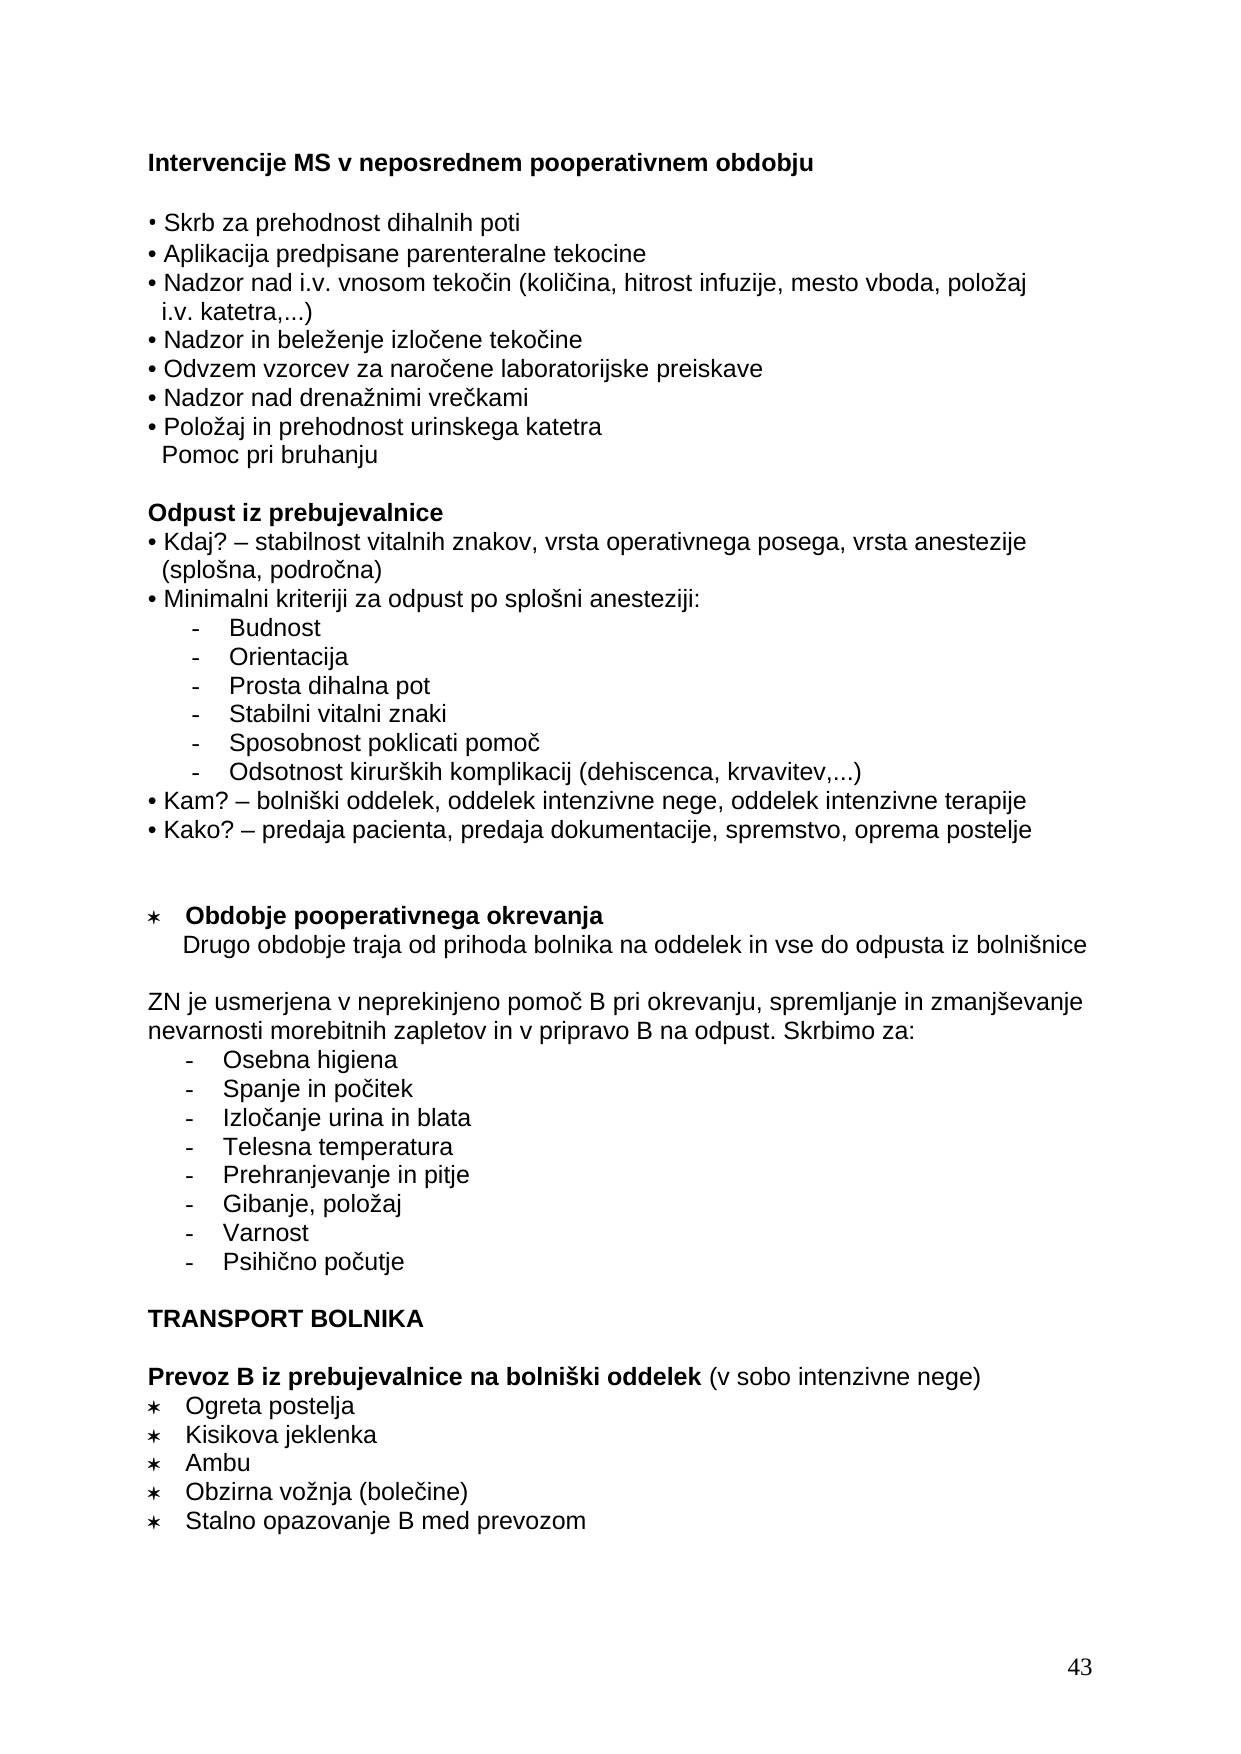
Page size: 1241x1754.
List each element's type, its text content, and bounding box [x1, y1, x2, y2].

text • Položaj in prehodnost urinskega katetra [148, 412, 1093, 440]
text TRANSPORT BOLNIKA [148, 1304, 1198, 1333]
text (splošna, področna) [148, 555, 1093, 584]
list Stabilni vitalni znaki [191, 699, 1093, 728]
text ZN je usmerjena v neprekinjeno pomoč B pri okrevanju, spremljanje in zmanjševanje nevarnosti morebitnih zapletov in v pripravo B na odpust. Skrbimo za: [148, 987, 1093, 1045]
text Intervencije MS v neposrednem pooperativnem obdobju [148, 148, 1093, 176]
text • Kdaj? – stabilnost vitalnih znakov, vrsta operativnega posega, vrsta anestezije [148, 527, 1093, 555]
text • Kam? – bolniški oddelek, oddelek intenzivne nege, oddelek intenzivne terapije [148, 786, 1093, 815]
list Budnost [191, 613, 1093, 642]
text Pomoc pri bruhanju [148, 440, 1093, 469]
list Obdobje pooperativnega okrevanja [148, 901, 1093, 930]
text Drugo obdobje traja od prihoda bolnika na oddelek in vse do odpusta iz bolnišnice [148, 930, 1093, 959]
text • Odvzem vzorcev za naročene laboratorijske preiskave [148, 354, 1093, 383]
text • Nadzor in beleženje izločene tekočine [148, 325, 1093, 354]
list Izločanje urina in blata [185, 1103, 1093, 1131]
list Spanje in počitek [185, 1074, 1093, 1103]
text Odpust iz prebujevalnice [148, 498, 1093, 527]
list Ogreta postelja [148, 1391, 1198, 1419]
list Telesna temperatura [185, 1131, 1093, 1160]
list Odsotnost kirurških komplikacij (dehiscenca, krvavitev,...) [191, 757, 1093, 786]
list Prehranjevanje in pitje [185, 1160, 1093, 1189]
text • Minimalni kriteriji za odpust po splošni anesteziji: [148, 584, 1093, 613]
list Kisikova jeklenka [148, 1419, 1198, 1448]
list Psihično počutje [185, 1247, 1093, 1276]
text • Nadzor nad drenažnimi vrečkami [148, 383, 1093, 412]
list Obzirna vožnja (bolečine) [148, 1477, 1198, 1506]
list Stalno opazovanje B med prevozom [148, 1506, 1198, 1535]
text i.v. katetra,...) [148, 297, 1093, 325]
text Prevoz B iz prebujevalnice na bolniški oddelek (v sobo intenzivne nege) [148, 1362, 1198, 1391]
text • Nadzor nad i.v. vnosom tekočin (količina, hitrost infuzije, mesto vboda, položaj [148, 268, 1093, 297]
list Prosta dihalna pot [191, 671, 1093, 699]
text • Kako? – predaja pacienta, predaja dokumentacije, spremstvo, oprema postelje [148, 815, 1198, 843]
list Varnost [185, 1218, 1093, 1247]
list Gibanje, položaj [185, 1189, 1093, 1218]
text • Skrb za prehodnost dihalnih poti [148, 205, 1093, 239]
list Orientacija [191, 642, 1093, 671]
text • Aplikacija predpisane parenteralne tekocine [148, 239, 1093, 268]
list Osebna higiena [185, 1045, 1093, 1074]
list Sposobnost poklicati pomoč [191, 728, 1093, 757]
list Ambu [148, 1448, 1198, 1477]
